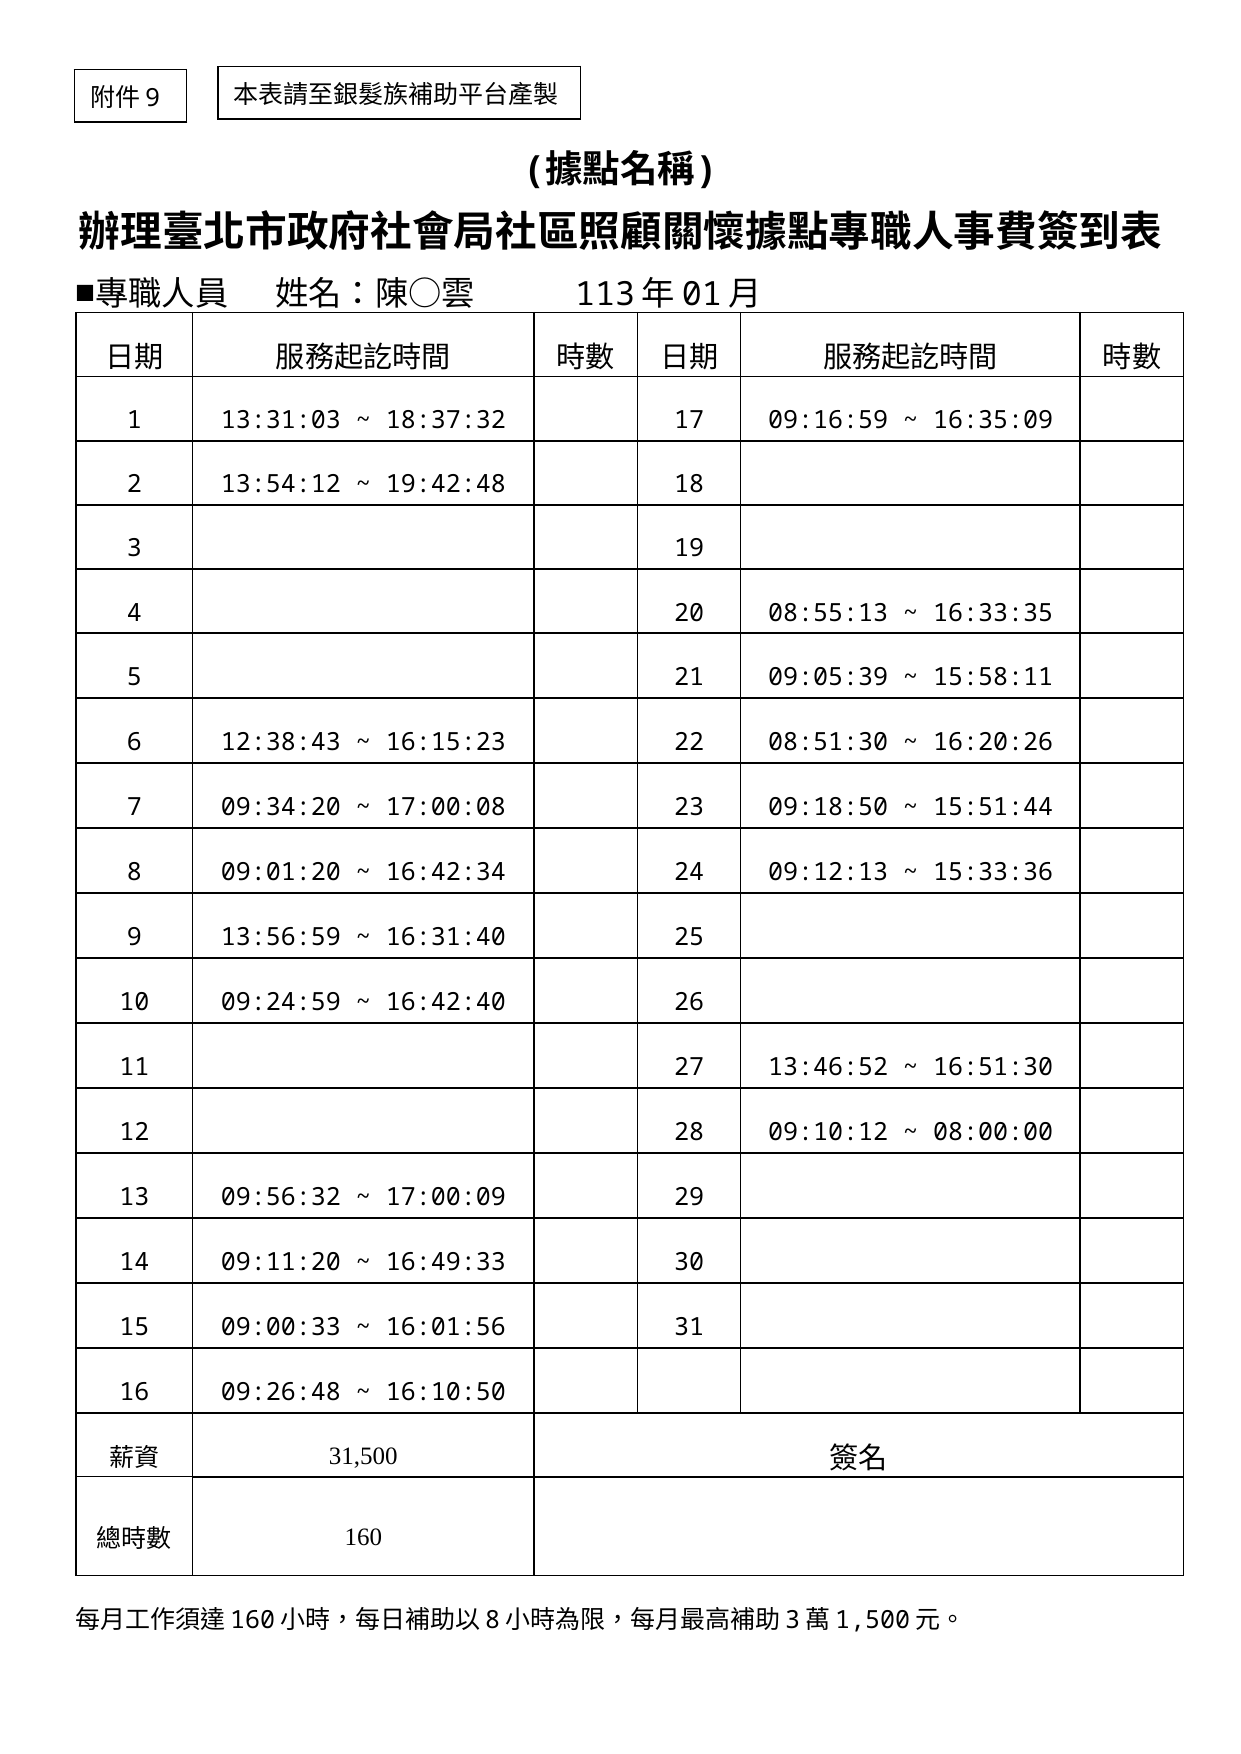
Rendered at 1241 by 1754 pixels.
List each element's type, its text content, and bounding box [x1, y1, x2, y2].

table_cell [741, 1284, 1079, 1347]
table_cell 24 [638, 829, 740, 892]
table_cell 19 [638, 506, 740, 568]
table_cell 13:54:12 ~ 19:42:48 [193, 442, 533, 504]
table_header 服務起訖時間 [741, 313, 1079, 376]
table_cell 13:31:03 ~ 18:37:32 [193, 377, 533, 440]
table_header 日期 [77, 313, 192, 376]
table_cell [741, 506, 1079, 568]
table_cell [535, 764, 637, 827]
table_cell [535, 959, 637, 1022]
table_cell [1081, 377, 1183, 440]
table_cell 09:18:50 ~ 15:51:44 [741, 764, 1079, 827]
table_cell [1081, 1024, 1183, 1087]
table_cell 20 [638, 570, 740, 632]
text 辦理臺北市政府社會局社區照顧關懷據點專職人事費簽到表 [75, 187, 1165, 249]
table_header 時數 [1081, 313, 1183, 376]
table_cell 31,500 [193, 1414, 533, 1476]
table_cell 09:10:12 ~ 08:00:00 [741, 1089, 1079, 1152]
table_cell 09:11:20 ~ 16:49:33 [193, 1219, 533, 1282]
table_cell [193, 570, 533, 632]
table_cell 13:46:52 ~ 16:51:30 [741, 1024, 1079, 1087]
table_cell [535, 829, 637, 892]
table_cell 09:34:20 ~ 17:00:08 [193, 764, 533, 827]
table_cell 2 [77, 442, 192, 504]
table_header 日期 [638, 313, 740, 376]
table_cell 12:38:43 ~ 16:15:23 [193, 699, 533, 762]
table_cell 3 [77, 506, 192, 568]
table_cell 7 [77, 764, 192, 827]
table_cell 27 [638, 1024, 740, 1087]
table_cell [535, 1219, 637, 1282]
text 每月工作須達160小時，每日補助以8小時為限，每月最高補助3萬1,500元。 [75, 1576, 1165, 1639]
table_cell [535, 634, 637, 697]
table_cell 08:51:30 ~ 16:20:26 [741, 699, 1079, 762]
table_cell 09:26:48 ~ 16:10:50 [193, 1349, 533, 1412]
table_cell 30 [638, 1219, 740, 1282]
text 本表請至銀髮族補助平台產製 [234, 75, 564, 111]
table_cell 10 [77, 959, 192, 1022]
table_cell [535, 506, 637, 568]
text 附件9 [90, 78, 171, 114]
table_cell [741, 1154, 1079, 1217]
text [75, 70, 186, 121]
table_header 時數 [535, 313, 637, 376]
table_cell [1081, 506, 1183, 568]
table_cell [1081, 1349, 1183, 1412]
table_cell [741, 959, 1079, 1022]
text (據點名稱) [75, 124, 1165, 187]
table_cell [535, 1024, 637, 1087]
table_cell [535, 442, 637, 504]
table_cell 總時數 [77, 1477, 192, 1575]
table_cell 16 [77, 1349, 192, 1412]
table_cell 11 [77, 1024, 192, 1087]
table_cell 18 [638, 442, 740, 504]
table_cell [1081, 1089, 1183, 1152]
table_cell [193, 634, 533, 697]
table_cell 12 [77, 1089, 192, 1152]
table_cell [1081, 570, 1183, 632]
table_cell 8 [77, 829, 192, 892]
table_cell 簽名 [535, 1414, 1183, 1476]
table_cell 09:01:20 ~ 16:42:34 [193, 829, 533, 892]
table_cell [1081, 829, 1183, 892]
table_cell [193, 1024, 533, 1087]
table_cell 9 [77, 894, 192, 957]
table_cell 6 [77, 699, 192, 762]
table_cell 1 [77, 377, 192, 440]
table_cell [535, 894, 637, 957]
table_cell [535, 570, 637, 632]
table_cell [535, 1349, 637, 1412]
table_cell [1081, 1219, 1183, 1282]
table_cell 09:24:59 ~ 16:42:40 [193, 959, 533, 1022]
table_cell 09:56:32 ~ 17:00:09 [193, 1154, 533, 1217]
table_cell 13 [77, 1154, 192, 1217]
table_cell [638, 1349, 740, 1412]
table_cell [1081, 699, 1183, 762]
table_cell 23 [638, 764, 740, 827]
table_cell 14 [77, 1219, 192, 1282]
table_cell [535, 377, 637, 440]
table_cell [1081, 1154, 1183, 1217]
text [219, 67, 580, 118]
table_cell [193, 1089, 533, 1152]
table_cell [741, 894, 1079, 957]
table_cell [193, 506, 533, 568]
table_cell [535, 1154, 637, 1217]
table_header 服務起訖時間 [193, 313, 533, 376]
table_cell 09:16:59 ~ 16:35:09 [741, 377, 1079, 440]
table_cell 160 [193, 1478, 533, 1575]
table_cell 28 [638, 1089, 740, 1152]
table_cell 31 [638, 1284, 740, 1347]
table_cell 15 [77, 1284, 192, 1347]
table_cell 29 [638, 1154, 740, 1217]
table_cell [535, 699, 637, 762]
table_cell 5 [77, 634, 192, 697]
table_cell [1081, 634, 1183, 697]
table_cell [1081, 894, 1183, 957]
table_cell 22 [638, 699, 740, 762]
table_cell [741, 1349, 1079, 1412]
table_cell 09:12:13 ~ 15:33:36 [741, 829, 1079, 892]
table_cell 4 [77, 570, 192, 632]
table_cell [1081, 442, 1183, 504]
text ■專職人員 姓名：陳○雲 113年01月 [75, 249, 1165, 312]
table_cell 08:55:13 ~ 16:33:35 [741, 570, 1079, 632]
table_cell 薪資 [77, 1414, 192, 1476]
table_cell 09:05:39 ~ 15:58:11 [741, 634, 1079, 697]
table_cell 17 [638, 377, 740, 440]
table_cell 26 [638, 959, 740, 1022]
table_cell [535, 1089, 637, 1152]
table_cell 13:56:59 ~ 16:31:40 [193, 894, 533, 957]
table_cell [741, 442, 1079, 504]
table_cell [535, 1478, 1183, 1575]
table_cell [741, 1219, 1079, 1282]
table_cell 21 [638, 634, 740, 697]
table_cell [1081, 1284, 1183, 1347]
table_cell [1081, 959, 1183, 1022]
table_cell 09:00:33 ~ 16:01:56 [193, 1284, 533, 1347]
table_cell 25 [638, 894, 740, 957]
table_cell [535, 1284, 637, 1347]
table_cell [1081, 764, 1183, 827]
